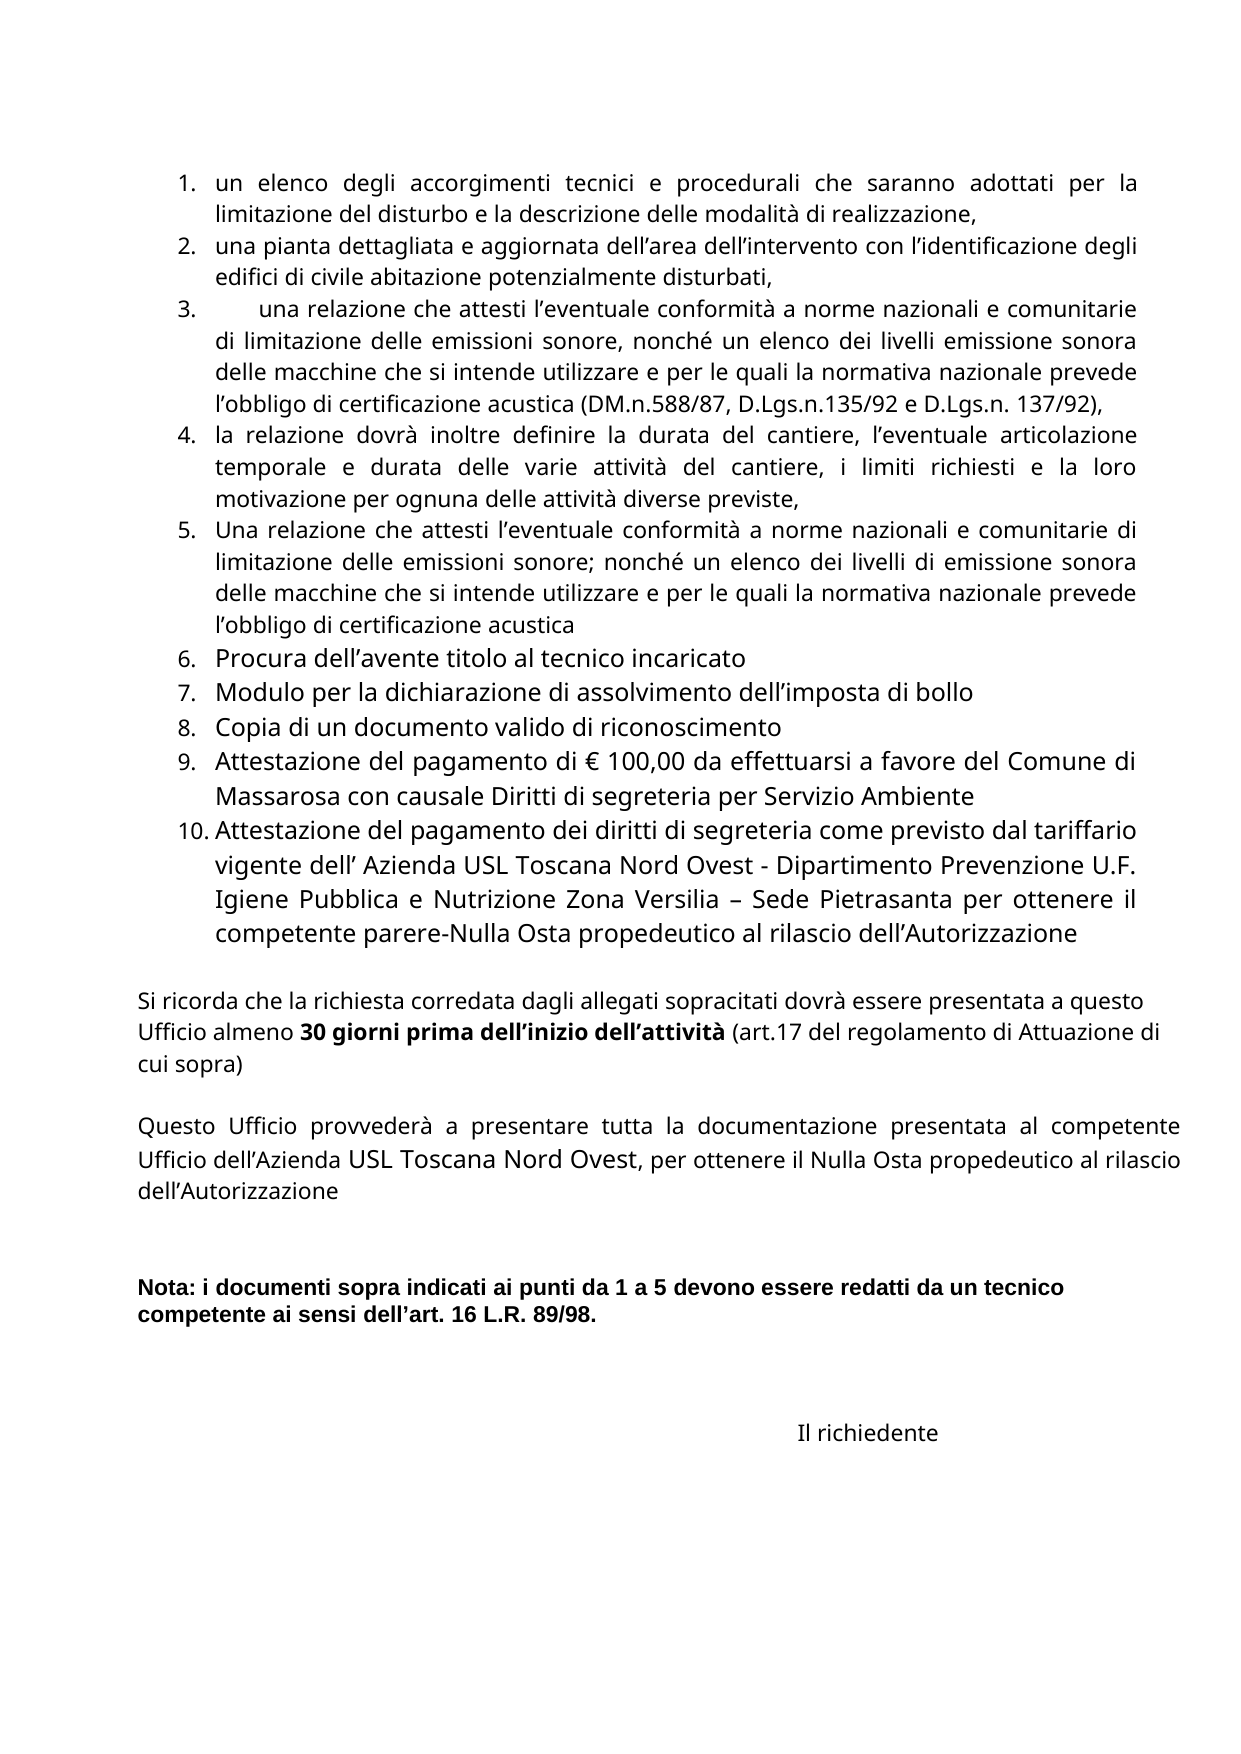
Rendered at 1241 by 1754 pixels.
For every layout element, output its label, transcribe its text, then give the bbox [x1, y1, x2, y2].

list Copia di un documento valido di riconoscimento [177, 709, 1138, 744]
list la relazione dovrà inoltre definire la durata del cantiere, l’eventuale articolazione temporale e durata delle varie attività del cantiere, i limiti richiesti e la loro motivazione per ognuna delle attività diverse previste, [177, 419, 1138, 514]
list una relazione che attesti l’eventuale conformità a norme nazionali e comunitarie di limitazione delle emissioni sonore, nonché un elenco dei livelli emissione sonora delle macchine che si intende utilizzare e per le quali la normativa nazionale prevede l’obbligo di certificazione acustica (DM.n.588/87, D.Lgs.n.135/92 e D.Lgs.n. 137/92), [177, 293, 1138, 419]
text Nota: i documenti sopra indicati ai punti da 1 a 5 devono essere redatti da un tecnico competente ai sensi dell’art. 16 L.R. 89/98. [137, 1273, 1123, 1327]
text Questo Ufficio provvederà a presentare tutta la documentazione presentata al competente Ufficio dell’Azienda USL Toscana Nord Ovest, per ottenere il Nulla Osta propedeutico al rilascio dell’Autorizzazione [137, 1110, 1182, 1207]
list Modulo per la dichiarazione di assolvimento dell’imposta di bollo [177, 675, 1138, 709]
list Attestazione del pagamento di € 100,00 da effettuarsi a favore del Comune di Massarosa con causale Diritti di segreteria per Servizio Ambiente [177, 744, 1138, 812]
list Attestazione del pagamento dei diritti di segreteria come previsto dal tariffario vigente dell’ Azienda USL Toscana Nord Ovest - Dipartimento Prevenzione U.F. Igiene Pubblica e Nutrizione Zona Versilia – Sede Pietrasanta per ottenere il competente parere-Nulla Osta propedeutico al rilascio dell’Autorizzazione [177, 813, 1138, 950]
list Procura dell’avente titolo al tecnico incaricato [177, 641, 1138, 675]
list una pianta dettagliata e aggiornata dell’area dell’intervento con l’identificazione degli edifici di civile abitazione potenzialmente disturbati, [177, 230, 1138, 293]
text Il richiedente [137, 1416, 938, 1448]
list Una relazione che attesti l’eventuale conformità a norme nazionali e comunitarie di limitazione delle emissioni sonore; nonché un elenco dei livelli di emissione sonora delle macchine che si intende utilizzare e per le quali la normativa nazionale prevede l’obbligo di certificazione acustica [177, 514, 1138, 640]
list un elenco degli accorgimenti tecnici e procedurali che saranno adottati per la limitazione del disturbo e la descrizione delle modalità di realizzazione, [177, 167, 1138, 229]
text Si ricorda che la richiesta corredata dagli allegati sopracitati dovrà essere presentata a questo Ufficio almeno 30 giorni prima dell’inizio dell’attività (art.17 del regolamento di Attuazione di cui sopra) [137, 985, 1182, 1079]
